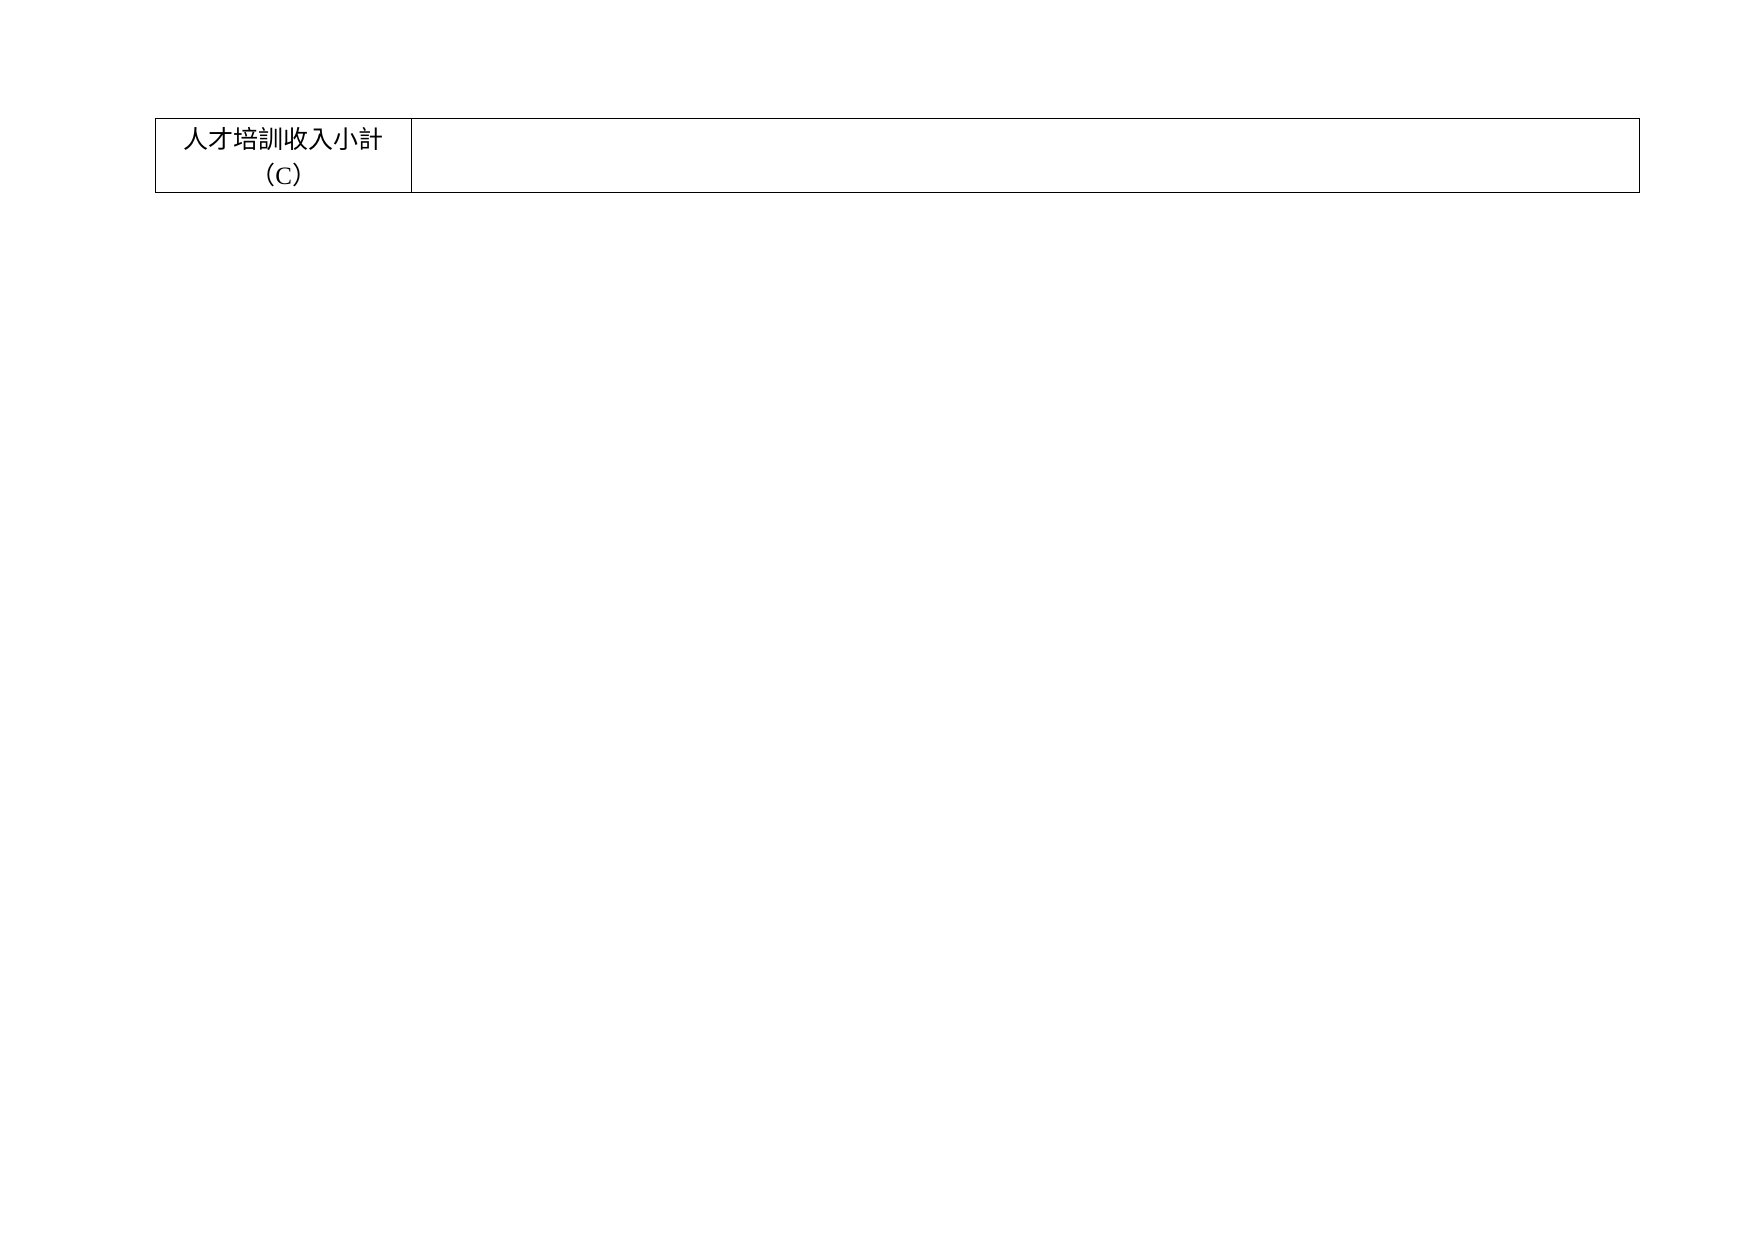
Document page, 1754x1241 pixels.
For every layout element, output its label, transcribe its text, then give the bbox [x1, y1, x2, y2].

table_cell [412, 119, 1639, 192]
table_cell 人才培訓收入小計（C） [156, 119, 411, 192]
